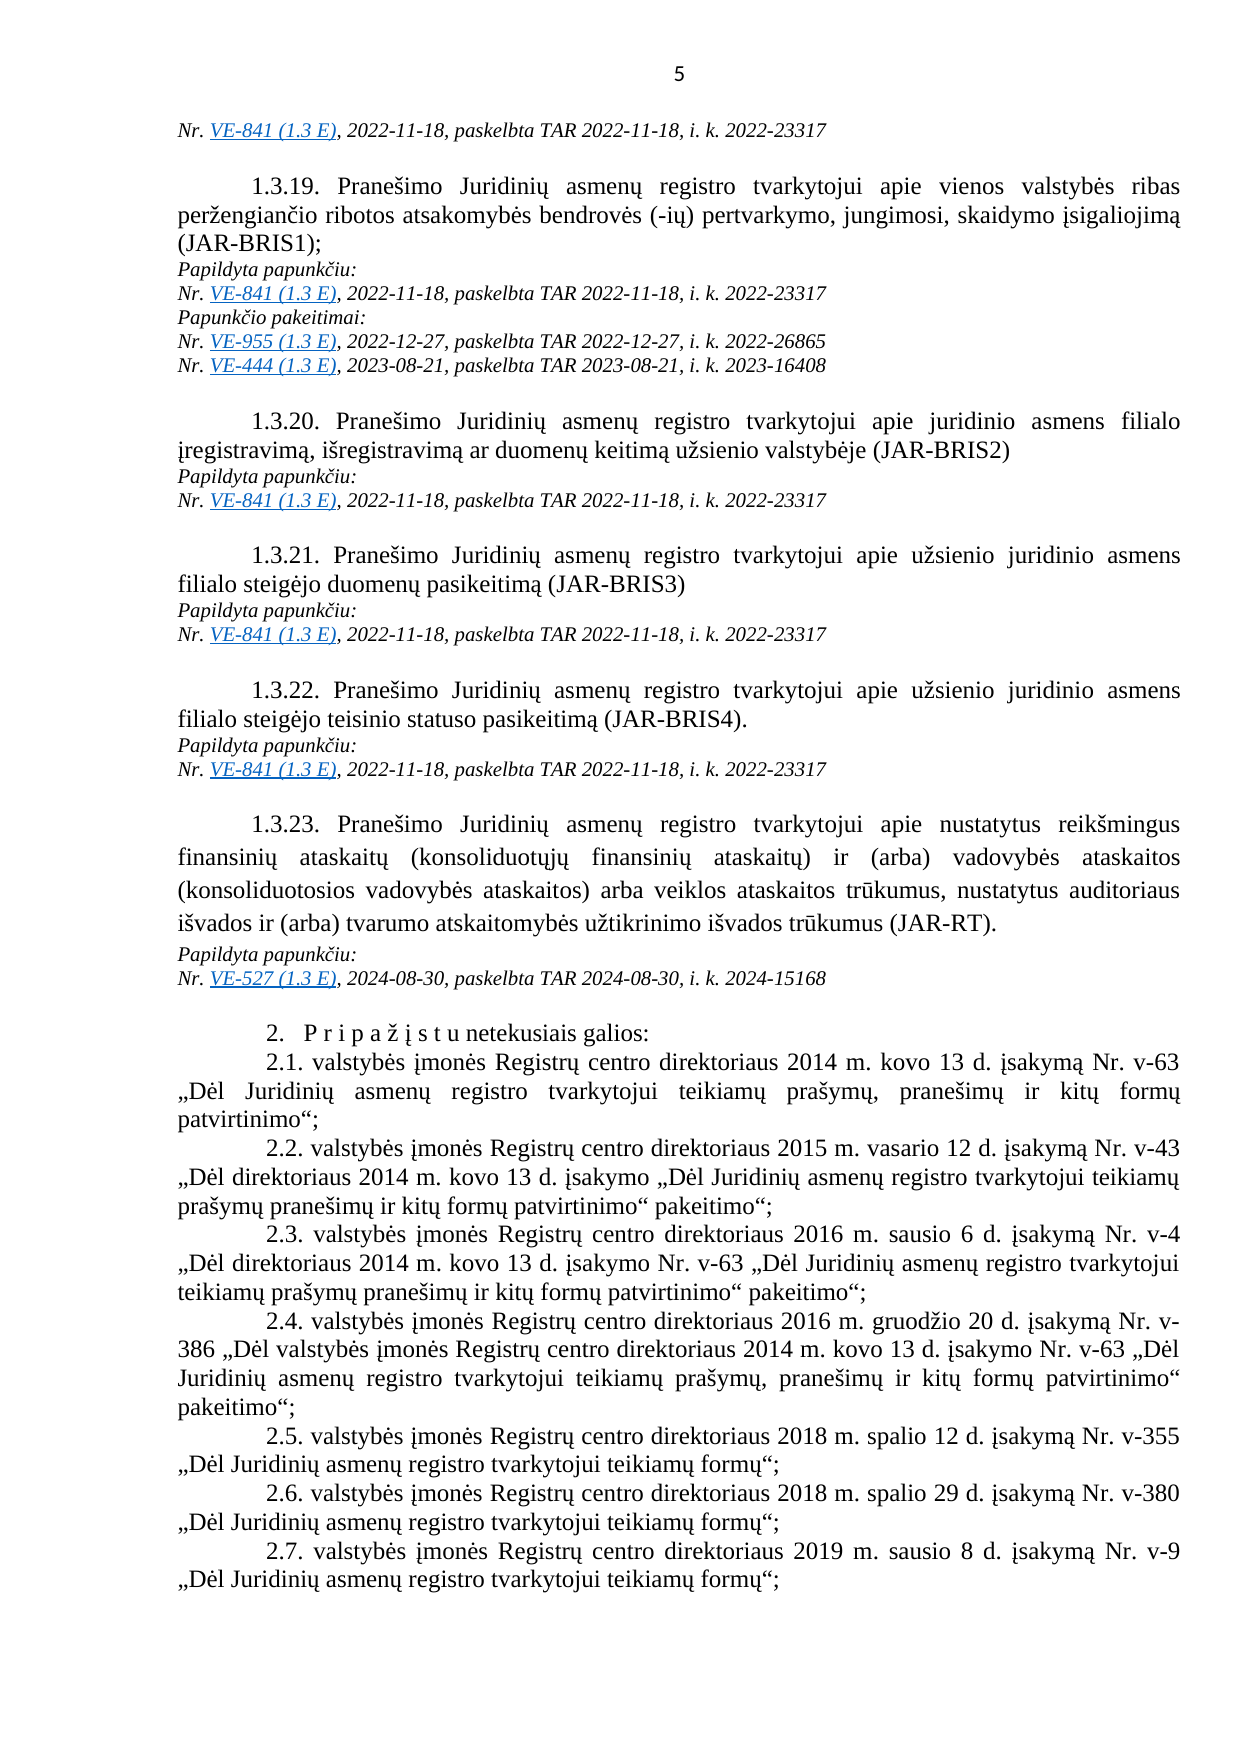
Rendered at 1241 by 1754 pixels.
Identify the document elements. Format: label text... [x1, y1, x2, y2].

text 2.5. valstybės įmonės Registrų centro direktoriaus 2018 m. spalio 12 d. įsakymą Nr. v-355 „Dėl Juridinių asmenų registro tvarkytojui teikiamų formų“; [177, 1421, 1181, 1478]
text 2.6. valstybės įmonės Registrų centro direktoriaus 2018 m. spalio 29 d. įsakymą Nr. v-380 „Dėl Juridinių asmenų registro tvarkytojui teikiamų formų“; [177, 1478, 1181, 1536]
text 2. P r i p a ž į s t u netekusiais galios: [266, 1018, 1181, 1047]
text Papildyta papunkčiu: [177, 464, 1181, 488]
text Nr. VE-955 (1.3 E), 2022-12-27, paskelbta TAR 2022-12-27, i. k. 2022-26865 [177, 329, 1181, 353]
text Nr. VE-841 (1.3 E), 2022-11-18, paskelbta TAR 2022-11-18, i. k. 2022-23317 [177, 757, 1181, 781]
text Nr. VE-841 (1.3 E), 2022-11-18, paskelbta TAR 2022-11-18, i. k. 2022-23317 [177, 488, 1181, 512]
text 2.2. valstybės įmonės Registrų centro direktoriaus 2015 m. vasario 12 d. įsakymą Nr. v-43 „Dėl direktoriaus 2014 m. kovo 13 d. įsakymo „Dėl Juridinių asmenų registro tvarkytojui teikiamų prašymų pranešimų ir kitų formų patvirtinimo“ pakeitimo“; [177, 1133, 1181, 1219]
text Nr. VE-841 (1.3 E), 2022-11-18, paskelbta TAR 2022-11-18, i. k. 2022-23317 [177, 622, 1181, 646]
text 1.3.20. Pranešimo Juridinių asmenų registro tvarkytojui apie juridinio asmens filialo įregistravimą, išregistravimą ar duomenų keitimą užsienio valstybėje (JAR-BRIS2) [177, 406, 1181, 464]
text 1.3.23. Pranešimo Juridinių asmenų registro tvarkytojui apie nustatytus reikšmingus finansinių ataskaitų (konsoliduotųjų finansinių ataskaitų) ir (arba) vadovybės ataskaitos (konsoliduotosios vadovybės ataskaitos) arba veiklos ataskaitos trūkumus, nustatytus auditoriaus išvados ir (arba) tvarumo atskaitomybės užtikrinimo išvados trūkumus (JAR-RT). [177, 809, 1181, 937]
text Nr. VE-841 (1.3 E), 2022-11-18, paskelbta TAR 2022-11-18, i. k. 2022-23317 [177, 118, 1181, 142]
text Papildyta papunkčiu: [177, 941, 1181, 966]
text 2.3. valstybės įmonės Registrų centro direktoriaus 2016 m. sausio 6 d. įsakymą Nr. v-4 „Dėl direktoriaus 2014 m. kovo 13 d. įsakymo Nr. v-63 „Dėl Juridinių asmenų registro tvarkytojui teikiamų prašymų pranešimų ir kitų formų patvirtinimo“ pakeitimo“; [177, 1219, 1181, 1306]
text Papildyta papunkčiu: [177, 732, 1181, 757]
text Nr. VE-444 (1.3 E), 2023-08-21, paskelbta TAR 2023-08-21, i. k. 2023-16408 [177, 353, 1181, 377]
text Nr. VE-527 (1.3 E), 2024-08-30, paskelbta TAR 2024-08-30, i. k. 2024-15168 [177, 966, 1181, 989]
text 1.3.19. Pranešimo Juridinių asmenų registro tvarkytojui apie vienos valstybės ribas peržengiančio ribotos atsakomybės bendrovės (-ių) pertvarkymo, jungimosi, skaidymo įsigaliojimą (JAR-BRIS1); [177, 171, 1181, 257]
text 2.1. valstybės įmonės Registrų centro direktoriaus 2014 m. kovo 13 d. įsakymą Nr. v-63 „Dėl Juridinių asmenų registro tvarkytojui teikiamų prašymų, pranešimų ir kitų formų patvirtinimo“; [177, 1047, 1181, 1133]
text Papunkčio pakeitimai: [177, 305, 1181, 329]
text 1.3.21. Pranešimo Juridinių asmenų registro tvarkytojui apie užsienio juridinio asmens filialo steigėjo duomenų pasikeitimą (JAR-BRIS3) [177, 541, 1181, 598]
text 1.3.22. Pranešimo Juridinių asmenų registro tvarkytojui apie užsienio juridinio asmens filialo steigėjo teisinio statuso pasikeitimą (JAR-BRIS4). [177, 675, 1181, 732]
text 2.4. valstybės įmonės Registrų centro direktoriaus 2016 m. gruodžio 20 d. įsakymą Nr. v-386 „Dėl valstybės įmonės Registrų centro direktoriaus 2014 m. kovo 13 d. įsakymo Nr. v-63 „Dėl Juridinių asmenų registro tvarkytojui teikiamų prašymų, pranešimų ir kitų formų patvirtinimo“ pakeitimo“; [177, 1306, 1181, 1421]
text Papildyta papunkčiu: [177, 598, 1181, 622]
text Papildyta papunkčiu: [177, 257, 1181, 281]
text 2.7. valstybės įmonės Registrų centro direktoriaus 2019 m. sausio 8 d. įsakymą Nr. v-9 „Dėl Juridinių asmenų registro tvarkytojui teikiamų formų“; [177, 1536, 1181, 1593]
text Nr. VE-841 (1.3 E), 2022-11-18, paskelbta TAR 2022-11-18, i. k. 2022-23317 [177, 281, 1181, 305]
